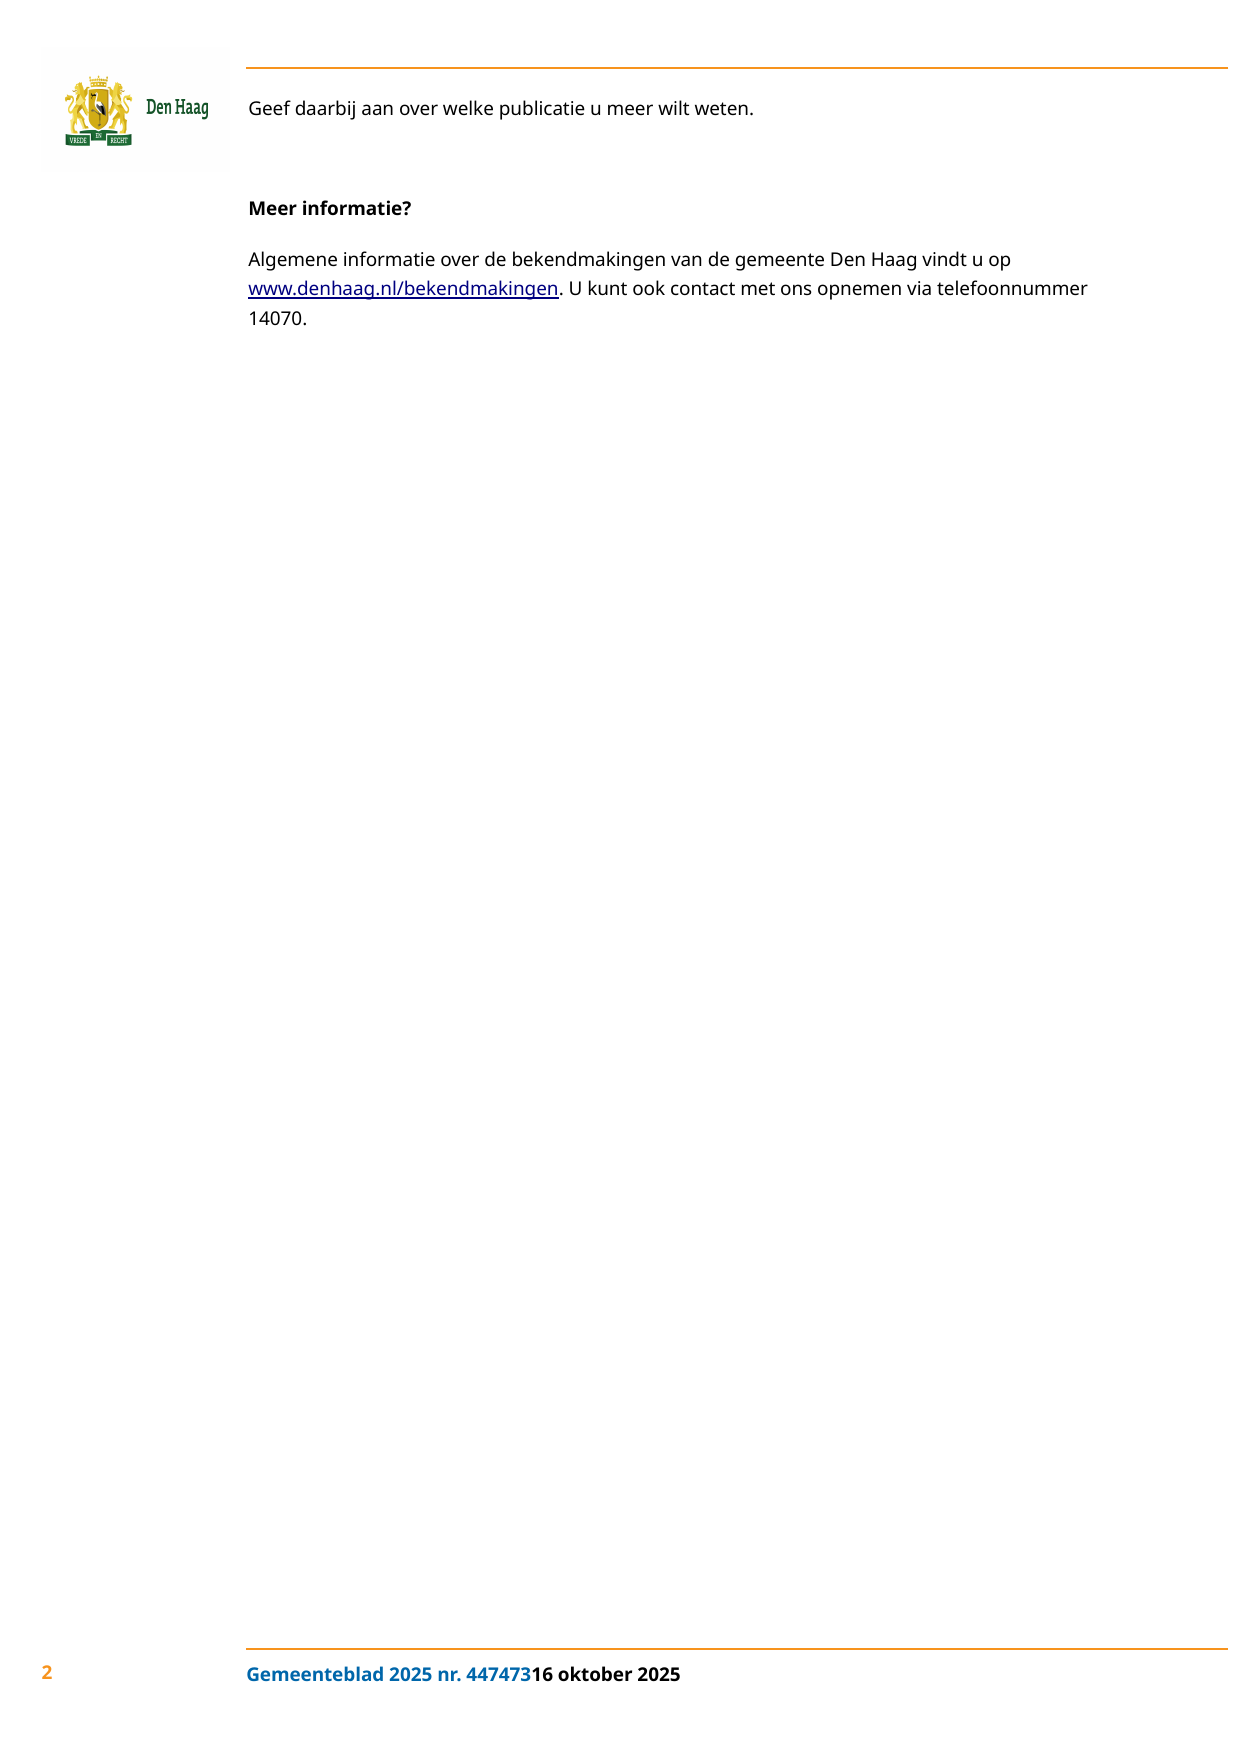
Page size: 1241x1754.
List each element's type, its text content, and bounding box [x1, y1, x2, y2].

picture [41, 47, 231, 172]
text Algemene informatie over de bekendmakingen van de gemeente Den Haag vindt u op www.denhaag.nl/bekendmakingen. U kunt ook contact met ons opnemen via telefoonnummer 14070. [248, 246, 1152, 331]
text Meer informatie? [248, 196, 1152, 221]
text Geef daarbij aan over welke publicatie u meer wilt weten. [248, 95, 1152, 121]
